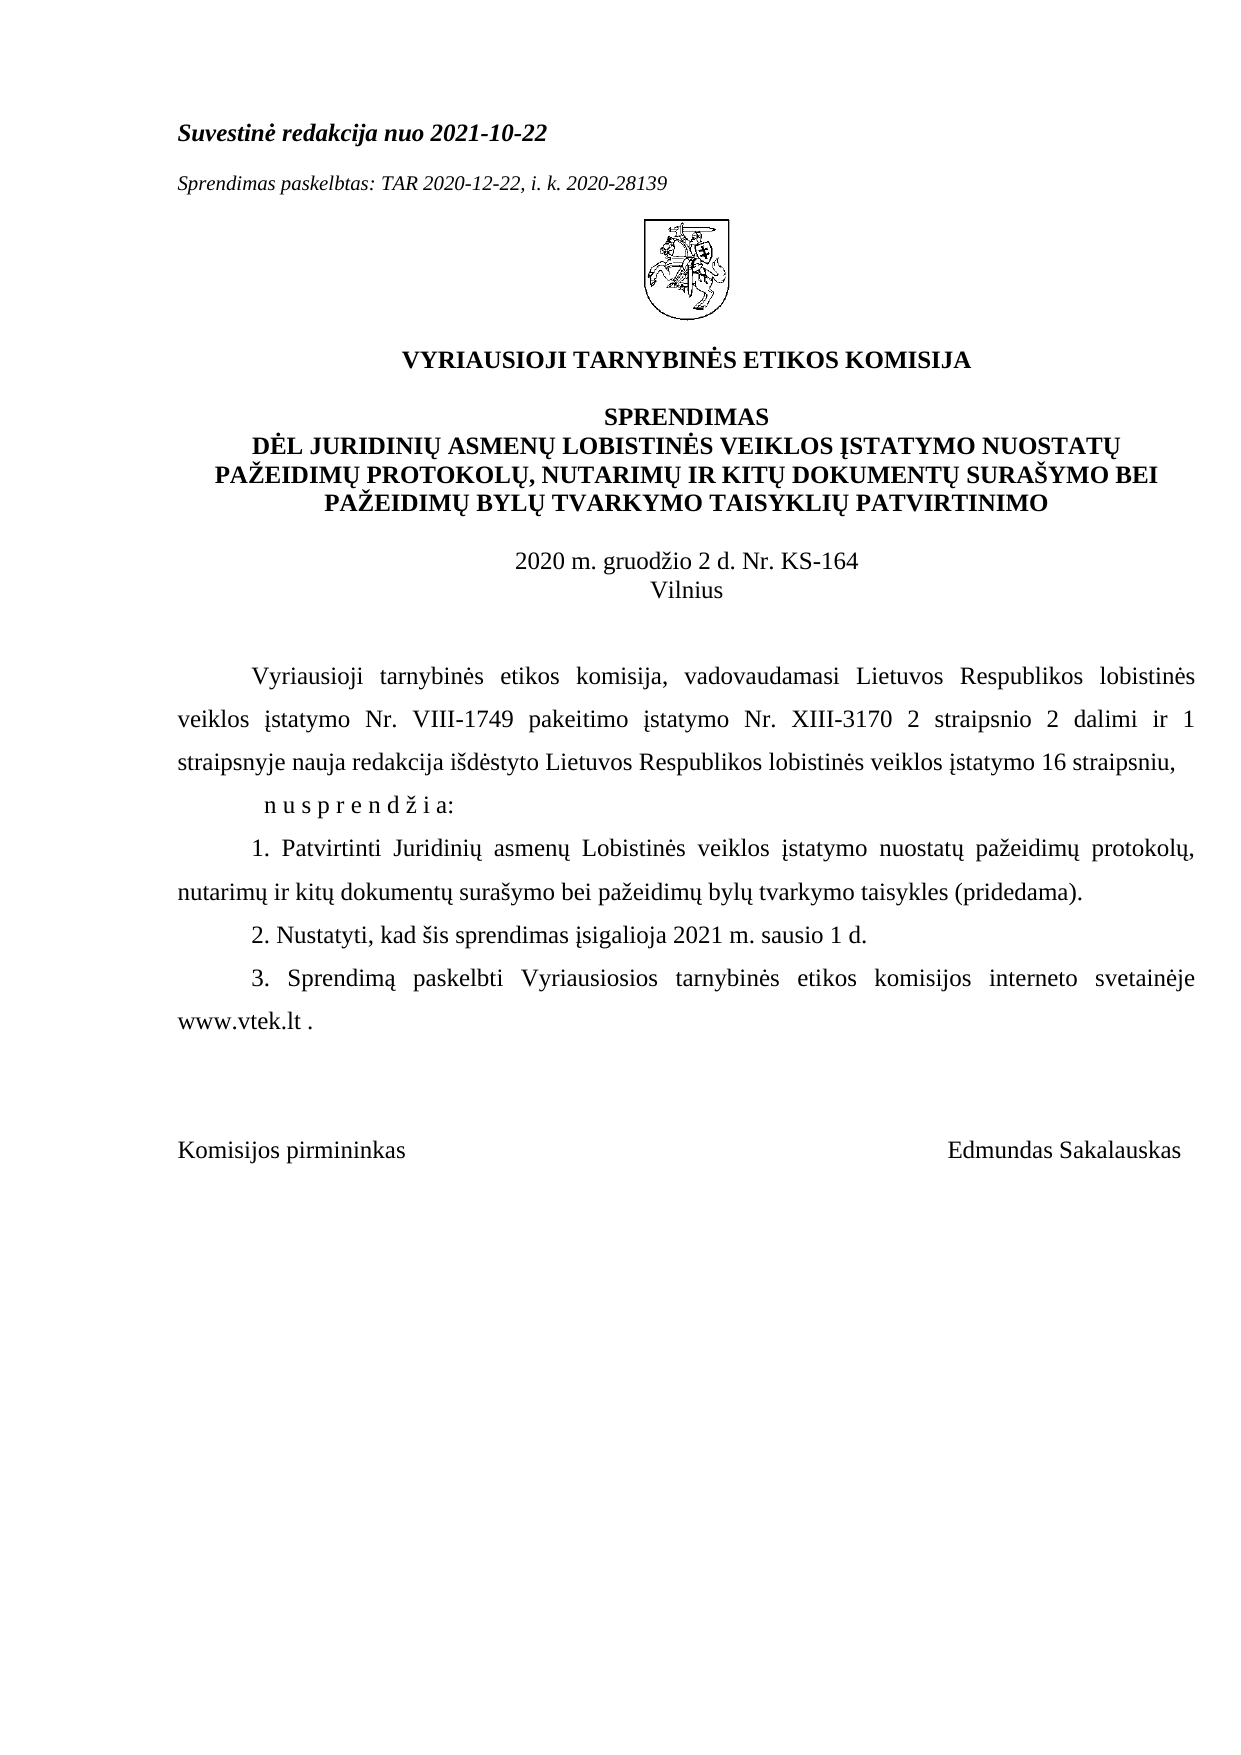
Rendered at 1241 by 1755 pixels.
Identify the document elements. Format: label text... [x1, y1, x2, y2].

text Sprendimas paskelbtas: TAR 2020-12-22, i. k. 2020-28139 [177, 171, 1196, 195]
text DĖL JURIDINIŲ ASMENŲ LOBISTINĖS VEIKLOS ĮSTATYMO NUOSTATŲ PAŽEIDIMŲ PROTOKOLŲ, NUTARIMŲ IR KITŲ DOKUMENTŲ SURAŠYMO BEI PAŽEIDIMŲ BYLŲ TVARKYMO TAISYKLIŲ PATVIRTINIMO [177, 431, 1196, 517]
text SPRENDIMAS [177, 402, 1196, 431]
text 2020 m. gruodžio 2 d. Nr. KS-164 [177, 546, 1196, 575]
text Suvestinė redakcija nuo 2021-10-22 [177, 118, 1196, 147]
text Vyriausioji tarnybinės etikos komisija, vadovaudamasi Lietuvos Respublikos lobistinės veiklos įstatymo Nr. VIII-1749 pakeitimo įstatymo Nr. XIII-3170 2 straipsnio 2 dalimi ir 1 straipsnyje nauja redakcija išdėstyto Lietuvos Respublikos lobistinės veiklos įstatymo 16 straipsniu, [177, 661, 1196, 776]
text VYRIAUSIOJI TARNYBINĖS ETIKOS KOMISIJA [177, 345, 1196, 373]
text Vilnius [177, 575, 1196, 603]
text 3. Sprendimą paskelbti Vyriausiosios tarnybinės etikos komisijos interneto svetainėje www.vtek.lt . [177, 963, 1196, 1035]
text Komisijos pirmininkas Edmundas Sakalauskas [177, 1135, 1196, 1164]
text 1. Patvirtinti Juridinių asmenų Lobistinės veiklos įstatymo nuostatų pažeidimų protokolų, nutarimų ir kitų dokumentų surašymo bei pažeidimų bylų tvarkymo taisykles (pridedama). [177, 833, 1196, 905]
text n u s p r e n d ž i a: [177, 790, 1196, 819]
text 2. Nustatyti, kad šis sprendimas įsigalioja 2021 m. sausio 1 d. [177, 920, 1196, 948]
